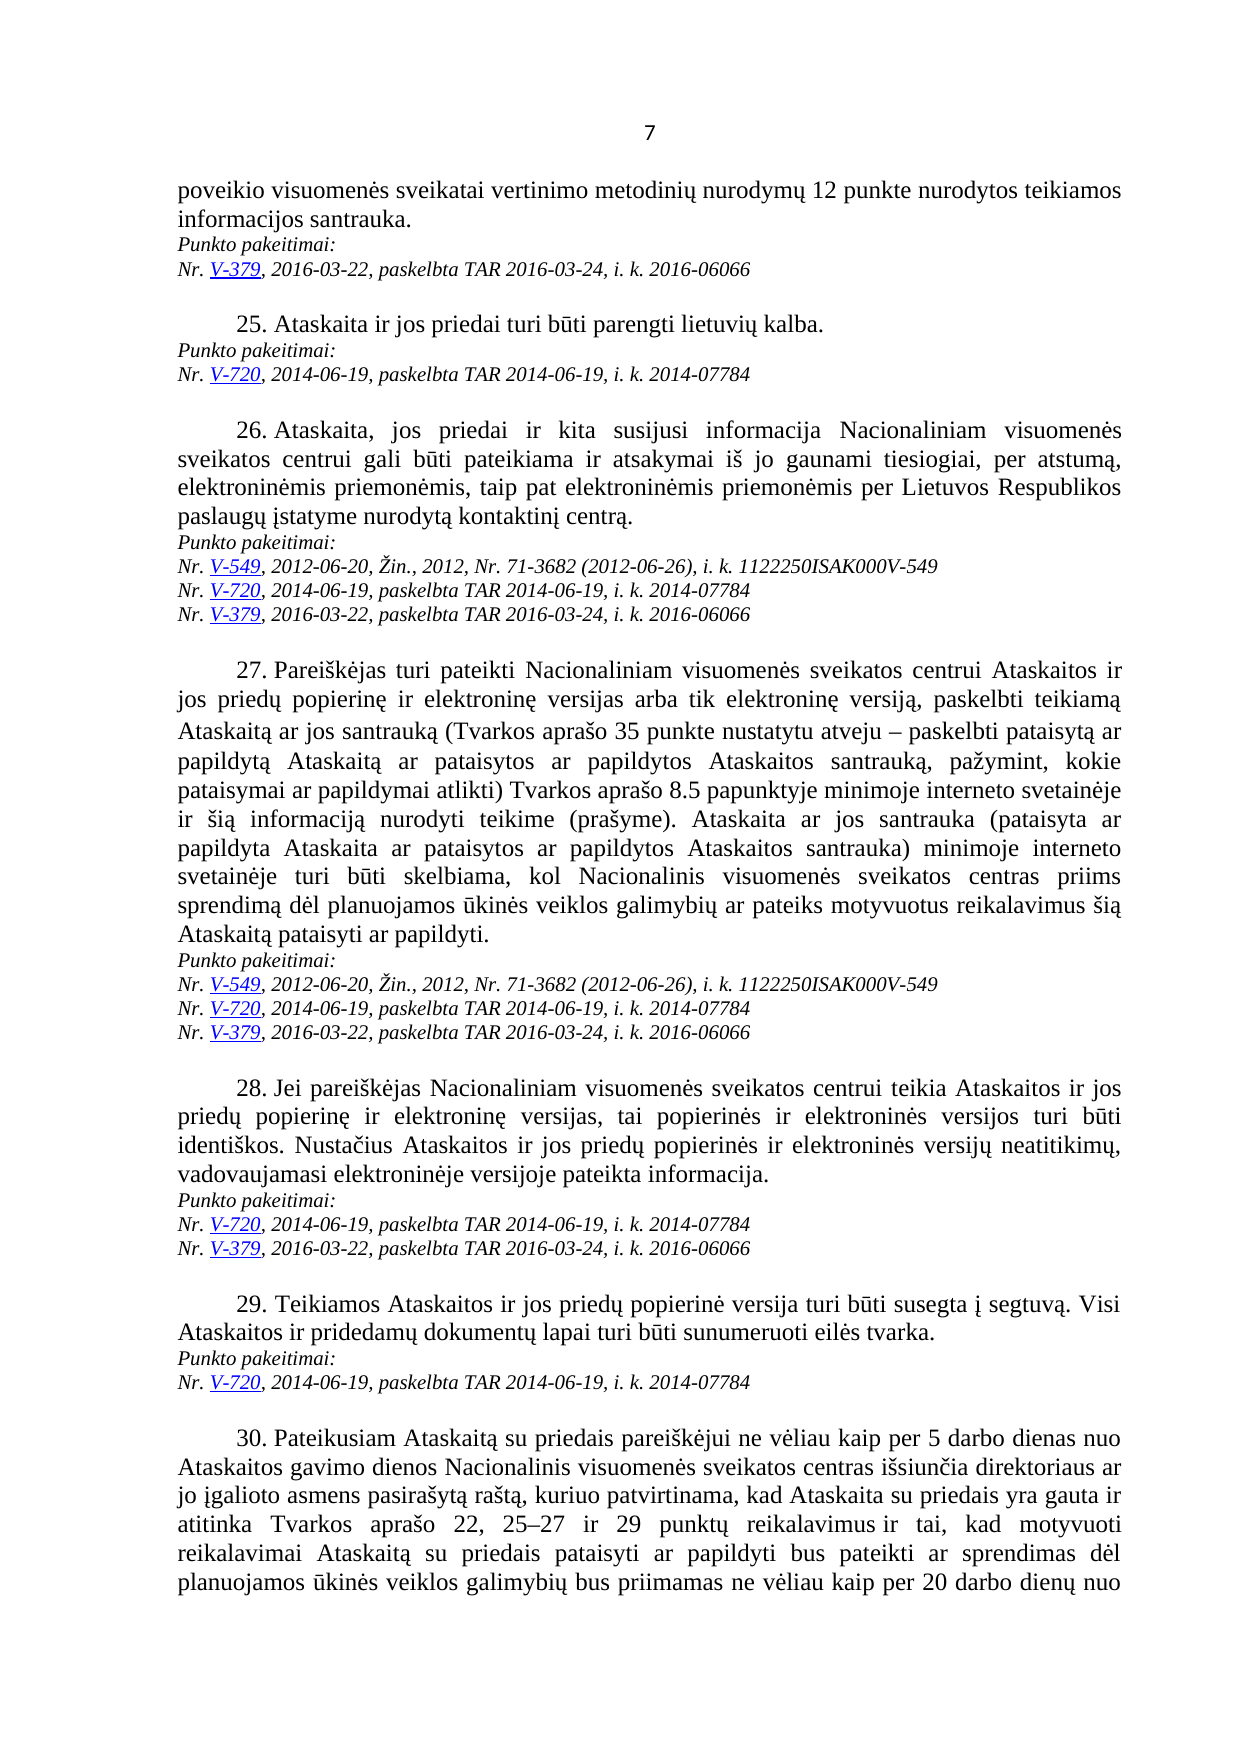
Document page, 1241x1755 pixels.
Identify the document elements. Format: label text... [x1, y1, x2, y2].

text Nr. V-549, 2012-06-20, Žin., 2012, Nr. 71-3682 (2012-06-26), i. k. 1122250ISAK000V-549 [177, 972, 1122, 996]
text Nr. V-549, 2012-06-20, Žin., 2012, Nr. 71-3682 (2012-06-26), i. k. 1122250ISAK000V-549 [177, 554, 1122, 578]
text 28. Jei pareiškėjas Nacionaliniam visuomenės sveikatos centrui teikia Ataskaitos ir jos priedų popierinę ir elektroninę versijas, tai popierinės ir elektroninės versijos turi būti identiškos. Nustačius Ataskaitos ir jos priedų popierinės ir elektroninės versijų neatitikimų, vadovaujamasi elektroninėje versijoje pateikta informacija. [177, 1073, 1122, 1188]
text Nr. V-720, 2014-06-19, paskelbta TAR 2014-06-19, i. k. 2014-07784 [177, 1212, 1122, 1236]
text Nr. V-379, 2016-03-22, paskelbta TAR 2016-03-24, i. k. 2016-06066 [177, 256, 1122, 281]
text Punkto pakeitimai: [177, 338, 1122, 362]
text Punkto pakeitimai: [177, 1188, 1122, 1212]
text 29. Teikiamos Ataskaitos ir jos priedų popierinė versija turi būti susegta į segtuvą. Visi Ataskaitos ir pridedamų dokumentų lapai turi būti sunumeruoti eilės tvarka. [177, 1289, 1122, 1346]
text 30. Pateikusiam Ataskaitą su priedais pareiškėjui ne vėliau kaip per 5 darbo dienas nuo Ataskaitos gavimo dienos Nacionalinis visuomenės sveikatos centras išsiunčia direktoriaus ar jo įgalioto asmens pasirašytą raštą, kuriuo patvirtinama, kad Ataskaita su priedais yra gauta ir atitinka Tvarkos aprašo 22, 25–27 ir 29 punktų reikalavimus ir tai, kad motyvuoti reikalavimai Ataskaitą su priedais pataisyti ar papildyti bus pateikti ar sprendimas dėl planuojamos ūkinės veiklos galimybių bus priimamas ne vėliau kaip per 20 darbo dienų nuo [177, 1423, 1122, 1596]
text 25. Ataskaita ir jos priedai turi būti parengti lietuvių kalba. [177, 309, 1122, 338]
text Punkto pakeitimai: [177, 232, 1122, 256]
text Punkto pakeitimai: [177, 530, 1122, 554]
text Nr. V-720, 2014-06-19, paskelbta TAR 2014-06-19, i. k. 2014-07784 [177, 362, 1122, 386]
text Nr. V-379, 2016-03-22, paskelbta TAR 2016-03-24, i. k. 2016-06066 [177, 1236, 1122, 1260]
text poveikio visuomenės sveikatai vertinimo metodinių nurodymų 12 punkte nurodytos teikiamos informacijos santrauka. [177, 175, 1122, 232]
text 26. Ataskaita, jos priedai ir kita susijusi informacija Nacionaliniam visuomenės sveikatos centrui gali būti pateikiama ir atsakymai iš jo gaunami tiesiogiai, per atstumą, elektroninėmis priemonėmis, taip pat elektroninėmis priemonėmis per Lietuvos Respublikos paslaugų įstatyme nurodytą kontaktinį centrą. [177, 415, 1122, 530]
text Punkto pakeitimai: [177, 948, 1122, 972]
text Nr. V-720, 2014-06-19, paskelbta TAR 2014-06-19, i. k. 2014-07784 [177, 996, 1122, 1020]
text Nr. V-720, 2014-06-19, paskelbta TAR 2014-06-19, i. k. 2014-07784 [177, 578, 1122, 602]
text Nr. V-720, 2014-06-19, paskelbta TAR 2014-06-19, i. k. 2014-07784 [177, 1370, 1122, 1394]
text Nr. V-379, 2016-03-22, paskelbta TAR 2016-03-24, i. k. 2016-06066 [177, 1020, 1122, 1044]
text 27. Pareiškėjas turi pateikti Nacionaliniam visuomenės sveikatos centrui Ataskaitos ir jos priedų popierinę ir elektroninę versijas arba tik elektroninę versiją, paskelbti teikiamą Ataskaitą ar jos santrauką (Tvarkos aprašo 35 punkte nustatytu atveju – paskelbti pataisytą ar papildytą Ataskaitą ar pataisytos ar papildytos Ataskaitos santrauką, pažymint, kokie pataisymai ar papildymai atlikti) Tvarkos aprašo 8.5 papunktyje minimoje interneto svetainėje ir šią informaciją nurodyti teikime (prašyme). Ataskaita ar jos santrauka (pataisyta ar papildyta Ataskaita ar pataisytos ar papildytos Ataskaitos santrauka) minimoje interneto svetainėje turi būti skelbiama, kol Nacionalinis visuomenės sveikatos centras priims sprendimą dėl planuojamos ūkinės veiklos galimybių ar pateiks motyvuotus reikalavimus šią Ataskaitą pataisyti ar papildyti. [177, 655, 1122, 948]
text Nr. V-379, 2016-03-22, paskelbta TAR 2016-03-24, i. k. 2016-06066 [177, 602, 1122, 626]
text Punkto pakeitimai: [177, 1346, 1122, 1370]
